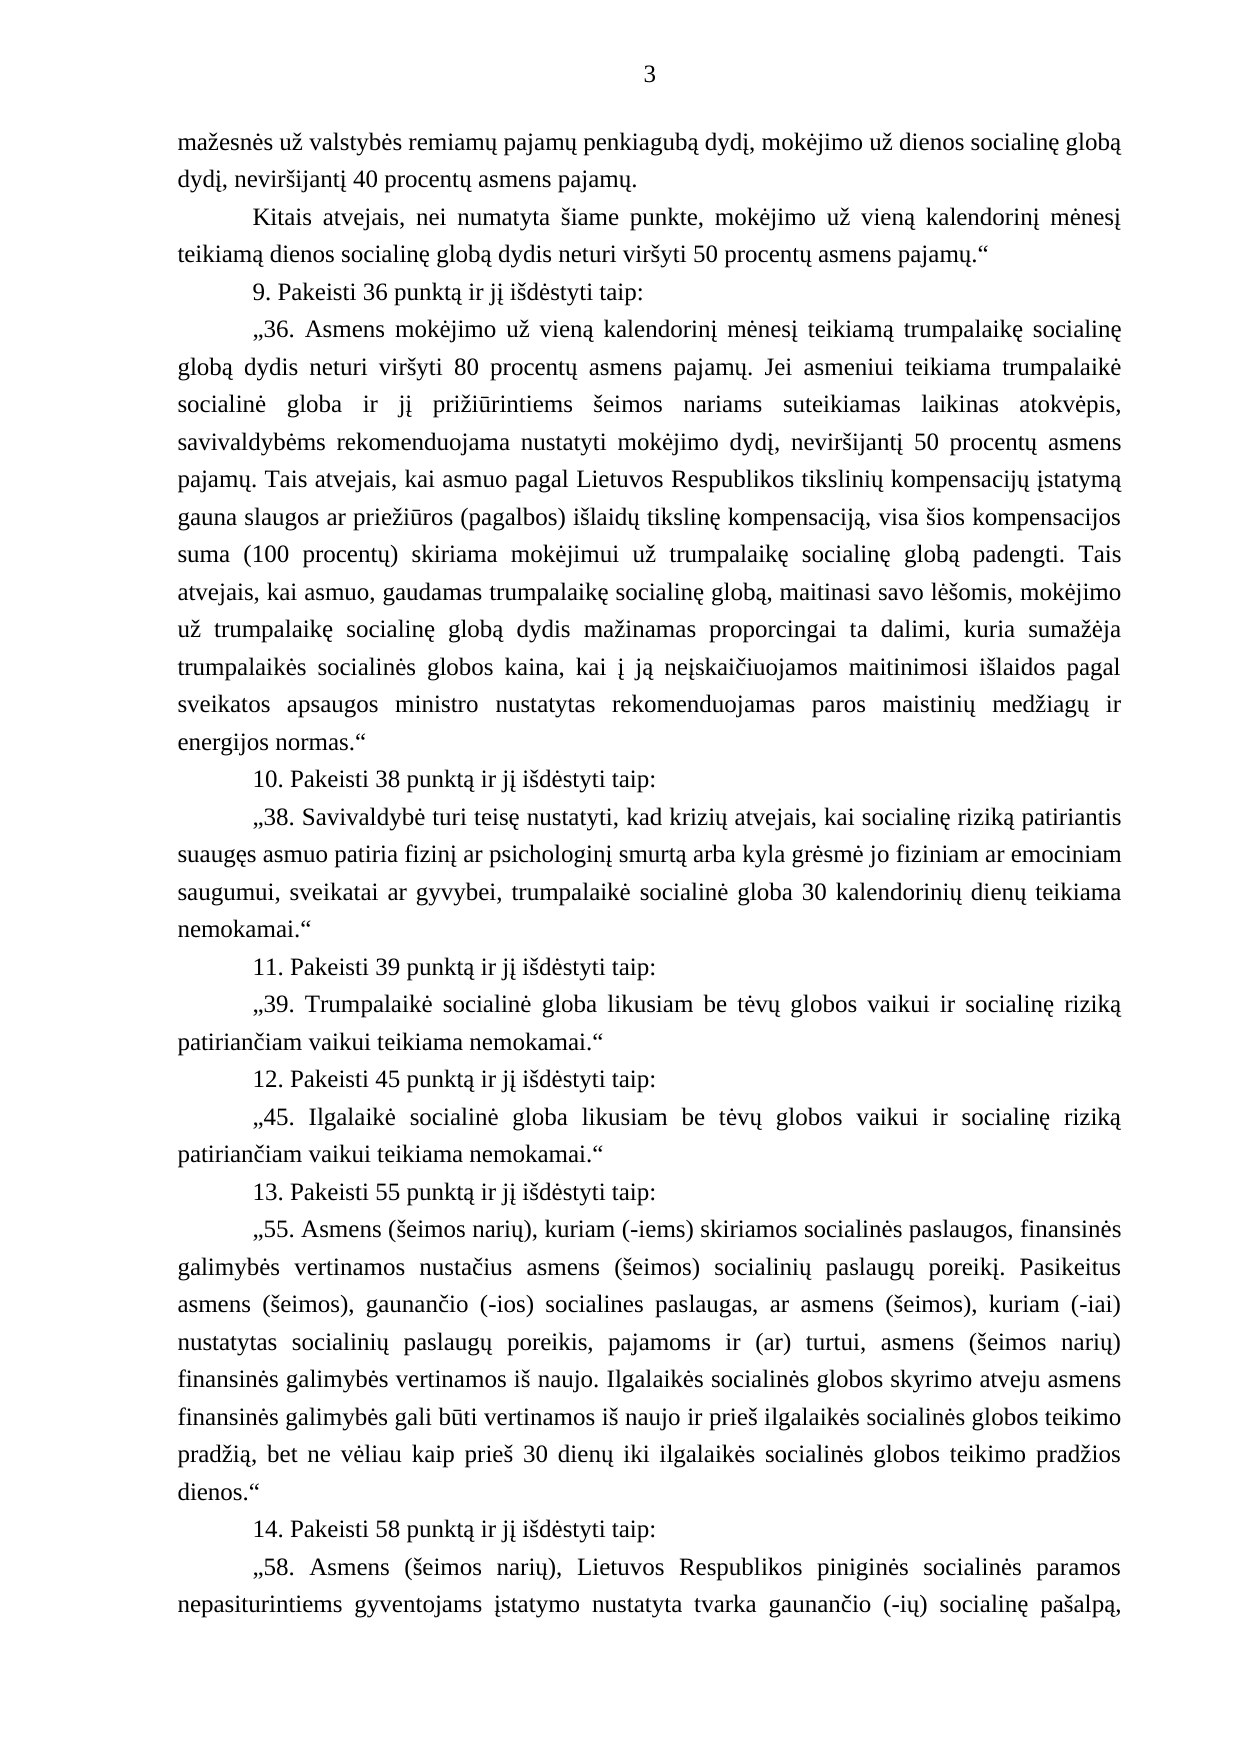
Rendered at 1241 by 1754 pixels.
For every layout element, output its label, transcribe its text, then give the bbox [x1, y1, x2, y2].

text „36. Asmens mokėjimo už vieną kalendorinį mėnesį teikiamą trumpalaikę socialinę globą dydis neturi viršyti 80 procentų asmens pajamų. Jei asmeniui teikiama trumpalaikė socialinė globa ir jį prižiūrintiems šeimos nariams suteikiamas laikinas atokvėpis, savivaldybėms rekomenduojama nustatyti mokėjimo dydį, neviršijantį 50 procentų asmens pajamų. Tais atvejais, kai asmuo pagal Lietuvos Respublikos tikslinių kompensacijų įstatymą gauna slaugos ar priežiūros (pagalbos) išlaidų tikslinę kompensaciją, visa šios kompensacijos suma (100 procentų) skiriama mokėjimui už trumpalaikę socialinę globą padengti. Tais atvejais, kai asmuo, gaudamas trumpalaikę socialinę globą, maitinasi savo lėšomis, mokėjimo už trumpalaikę socialinę globą dydis mažinamas proporcingai ta dalimi, kuria sumažėja trumpalaikės socialinės globos kaina, kai į ją neįskaičiuojamos maitinimosi išlaidos pagal sveikatos apsaugos ministro nustatytas rekomenduojamas paros maistinių medžiagų ir energijos normas.“ [177, 306, 1122, 756]
text „39. Trumpalaikė socialinė globa likusiam be tėvų globos vaikui ir socialinę riziką patiriančiam vaikui teikiama nemokamai.“ [177, 981, 1122, 1056]
text „38. Savivaldybė turi teisę nustatyti, kad krizių atvejais, kai socialinę riziką patiriantis suaugęs asmuo patiria fizinį ar psichologinį smurtą arba kyla grėsmė jo fiziniam ar emociniam saugumui, sveikatai ar gyvybei, trumpalaikė socialinė globa 30 kalendorinių dienų teikiama nemokamai.“ [177, 793, 1122, 943]
text 10. Pakeisti 38 punktą ir jį išdėstyti taip: [177, 756, 1122, 793]
text „55. Asmens (šeimos narių), kuriam (-iems) skiriamos socialinės paslaugos, finansinės galimybės vertinamos nustačius asmens (šeimos) socialinių paslaugų poreikį. Pasikeitus asmens (šeimos), gaunančio (-ios) socialines paslaugas, ar asmens (šeimos), kuriam (-iai) nustatytas socialinių paslaugų poreikis, pajamoms ir (ar) turtui, asmens (šeimos narių) finansinės galimybės vertinamos iš naujo. Ilgalaikės socialinės globos skyrimo atveju asmens finansinės galimybės gali būti vertinamos iš naujo ir prieš ilgalaikės socialinės globos teikimo pradžią, bet ne vėliau kaip prieš 30 dienų iki ilgalaikės socialinės globos teikimo pradžios dienos.“ [177, 1206, 1122, 1506]
text 11. Pakeisti 39 punktą ir jį išdėstyti taip: [177, 943, 1122, 981]
text 9. Pakeisti 36 punktą ir jį išdėstyti taip: [177, 268, 1122, 306]
text „58. Asmens (šeimos narių), Lietuvos Respublikos piniginės socialinės paramos nepasiturintiems gyventojams įstatymo nustatyta tvarka gaunančio (-ių) socialinę pašalpą, [177, 1543, 1122, 1618]
text 13. Pakeisti 55 punktą ir jį išdėstyti taip: [177, 1168, 1122, 1206]
text „45. Ilgalaikė socialinė globa likusiam be tėvų globos vaikui ir socialinę riziką patiriančiam vaikui teikiama nemokamai.“ [177, 1093, 1122, 1168]
text 12. Pakeisti 45 punktą ir jį išdėstyti taip: [177, 1056, 1122, 1093]
text mažesnės už valstybės remiamų pajamų penkiagubą dydį, mokėjimo už dienos socialinę globą dydį, neviršijantį 40 procentų asmens pajamų. [177, 118, 1122, 193]
text Kitais atvejais, nei numatyta šiame punkte, mokėjimo už vieną kalendorinį mėnesį teikiamą dienos socialinę globą dydis neturi viršyti 50 procentų asmens pajamų.“ [177, 193, 1122, 268]
text 14. Pakeisti 58 punktą ir jį išdėstyti taip: [177, 1506, 1122, 1543]
